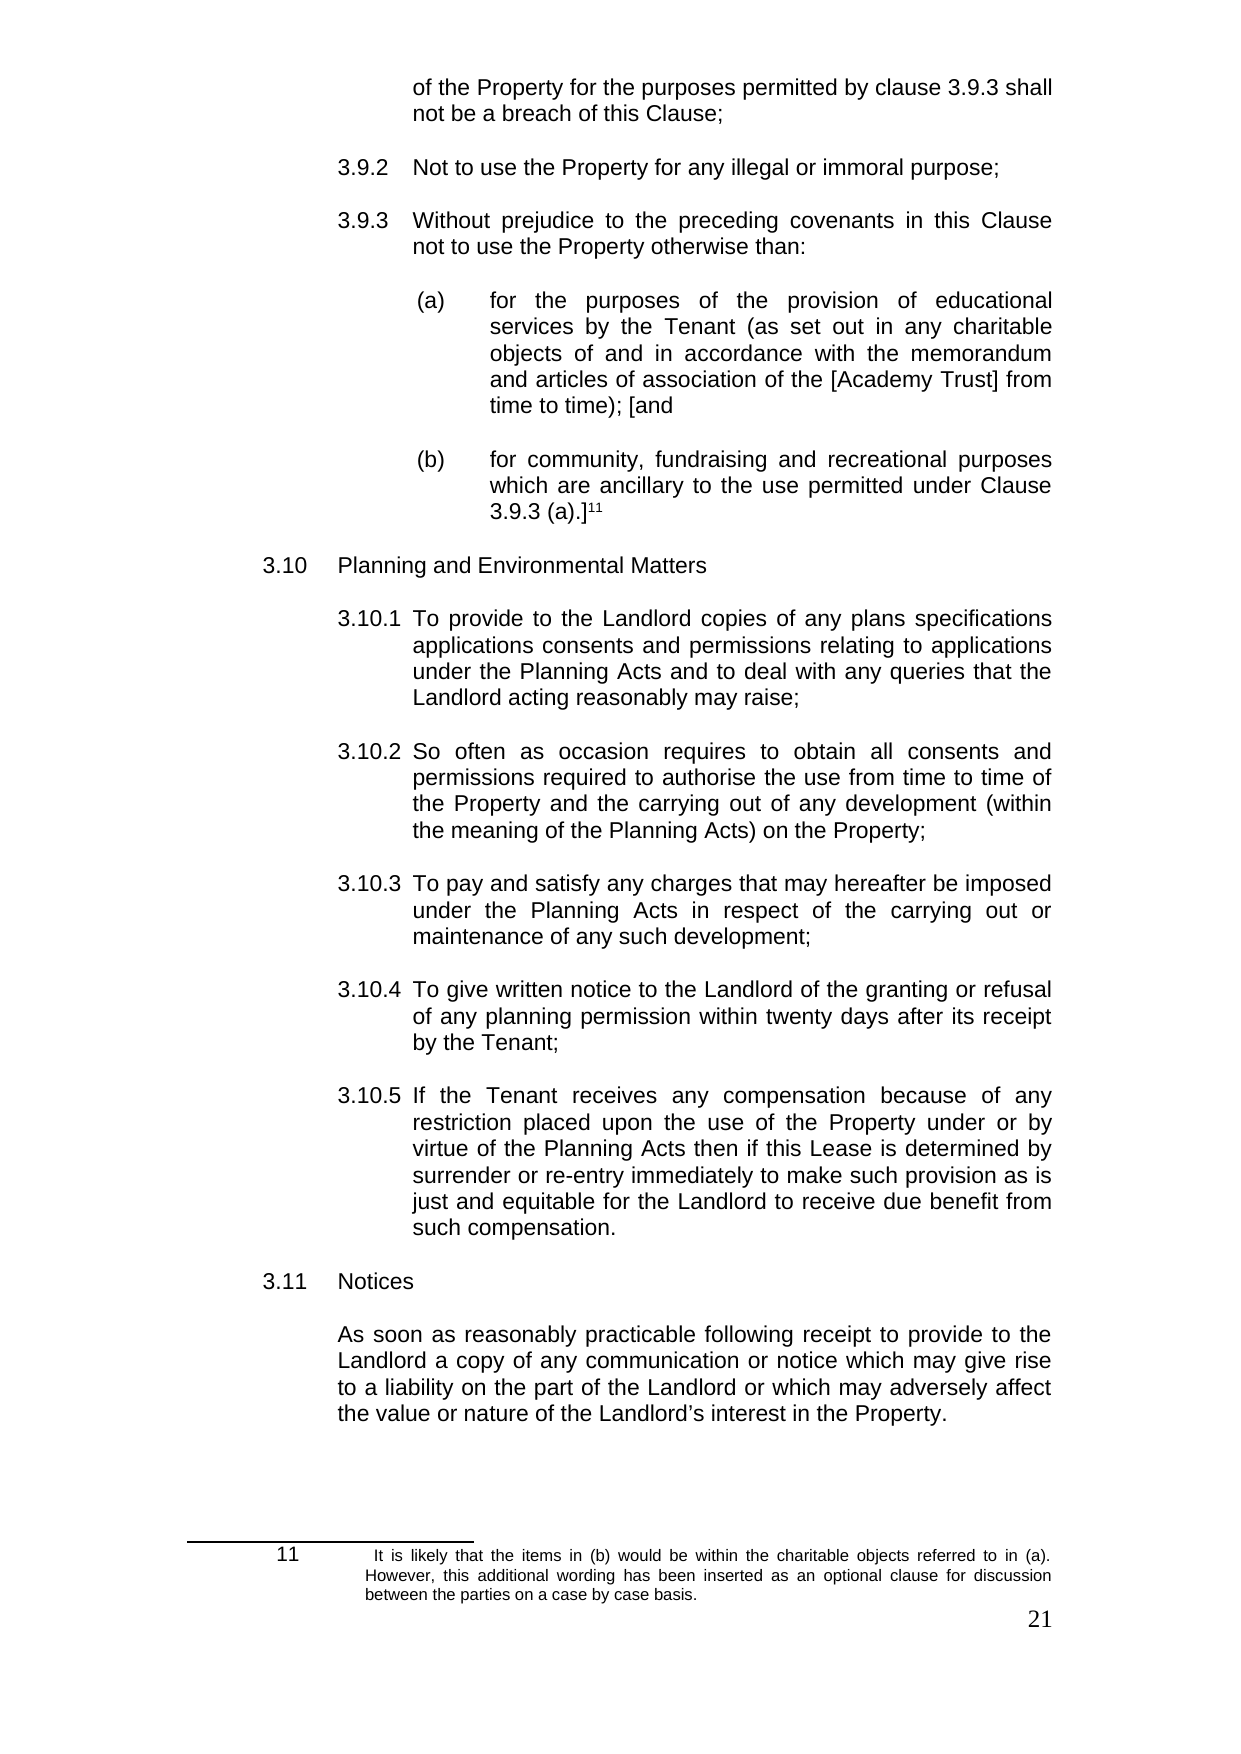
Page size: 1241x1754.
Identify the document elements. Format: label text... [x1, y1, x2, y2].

list So often as occasion requires to obtain all consents and permissions required to authorise the use from time to time of the Property and the carrying out of any development (within the meaning of the Planning Acts) on the Property; [337, 738, 1053, 843]
list of the Property for the purposes permitted by clause 3.9.3 shall not be a breach of this Clause; [337, 74, 1053, 126]
list To pay and satisfy any charges that may hereafter be imposed under the Planning Acts in respect of the carrying out or maintenance of any such development; [337, 870, 1053, 949]
list Notices [262, 1268, 1053, 1294]
list Without prejudice to the preceding covenants in this Clause not to use the Property otherwise than: [337, 207, 1053, 260]
list To provide to the Landlord copies of any plans specifications applications consents and permissions relating to applications under the Planning Acts and to deal with any queries that the Landlord acting reasonably may raise; [337, 605, 1053, 711]
list To give written notice to the Landlord of the granting or refusal of any planning permission within twenty days after its receipt by the Tenant; [337, 976, 1053, 1055]
list If the Tenant receives any compensation because of any restriction placed upon the use of the Property under or by virtue of the Planning Acts then if this Lease is determined by surrender or re-entry immediately to make such provision as is just and equitable for the Landlord to receive due benefit from such compensation. [337, 1082, 1053, 1241]
list Planning and Environmental Matters [262, 552, 1053, 578]
text (b) for community, fundraising and recreational purposes which are ancillary to the use permitted under Clause 3.9.3 (a).] [417, 446, 1053, 525]
text (a) for the purposes of the provision of educational services by the Tenant (as set out in any charitable objects of and in accordance with the memorandum and articles of association of the [Academy Trust] from time to time); [and [417, 287, 1053, 418]
list Not to use the Property for any illegal or immoral purpose; [337, 153, 1053, 180]
list It is likely that the items in (b) would be within the charitable objects referred to in (a). However, this additional wording has been inserted as an optional clause for discussion between the parties on a case by case basis. [276, 1542, 1053, 1604]
text As soon as reasonably practicable following receipt to provide to the Landlord a copy of any communication or notice which may give rise to a liability on the part of the Landlord or which may adversely affect the value or nature of the Landlord’s interest in the Property. [337, 1321, 1053, 1427]
